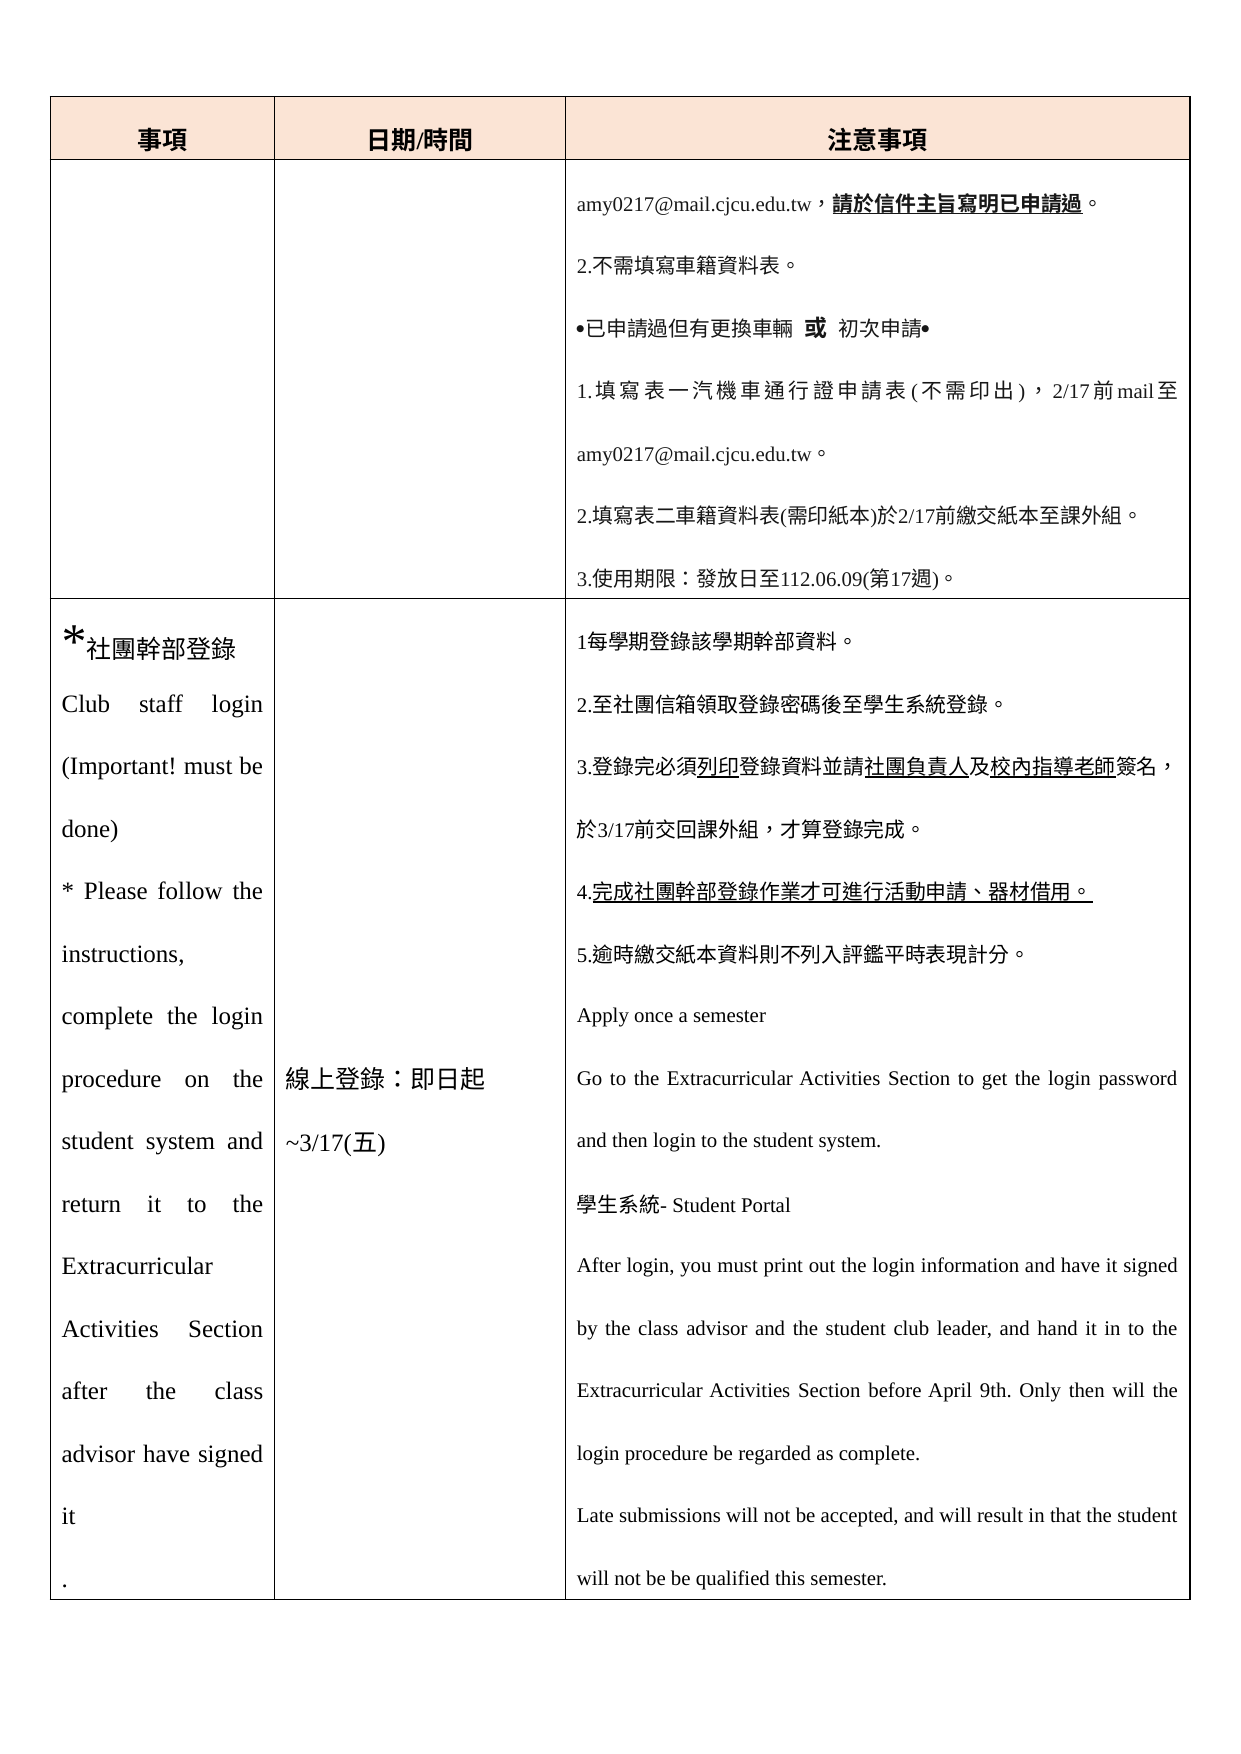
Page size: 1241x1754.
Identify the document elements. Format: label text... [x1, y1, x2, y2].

table_cell [51, 160, 274, 598]
table_header 事項 [51, 97, 274, 159]
table_cell amy0217@mail.cjcu.edu.tw，請於信件主旨寫明已申請過。 2.不需填寫車籍資料表。 已申請過但有更換車輛 或 初次申請 1.填寫表一汽機車通行證申請表(不需印出)，2/17前mail至amy0217@mail.cjcu.edu.tw。 2.填寫表二車籍資料表(需印紙本)於2/17前繳交紙本至課外組。 3.使用期限：發放日至112.06.09(第17週)。 [566, 160, 1189, 598]
table_header 日期/時間 [275, 97, 565, 159]
table_header 注意事項 [566, 97, 1189, 159]
table_cell [275, 160, 565, 598]
table_cell *社團幹部登錄 Club staff login (Important! must be done) * Please follow the instructions, complete the login procedure on the student system and return it to the Extracurricular Activities Section after the class advisor have signed it . [51, 599, 274, 1599]
table_cell 1每學期登錄該學期幹部資料。 2.至社團信箱領取登錄密碼後至學生系統登錄。 3.登錄完必須列印登錄資料並請社團負責人及校內指導老師簽名，於3/17前交回課外組，才算登錄完成。 4.完成社團幹部登錄作業才可進行活動申請、器材借用。 5.逾時繳交紙本資料則不列入評鑑平時表現計分。 Apply once a semester Go to the Extracurricular Activities Section to get the login password and then login to the student system. 學生系統- Student Portal After login, you must print out the login information and have it signed by the class advisor and the student club leader, and hand it in to the Extracurricular Activities Section before April 9th. Only then will the login procedure be regarded as complete. Late submissions will not be accepted, and will result in that the student will not be be qualified this semester. [566, 599, 1189, 1599]
table_cell 線上登錄：即日起~3/17(五) [275, 599, 565, 1599]
